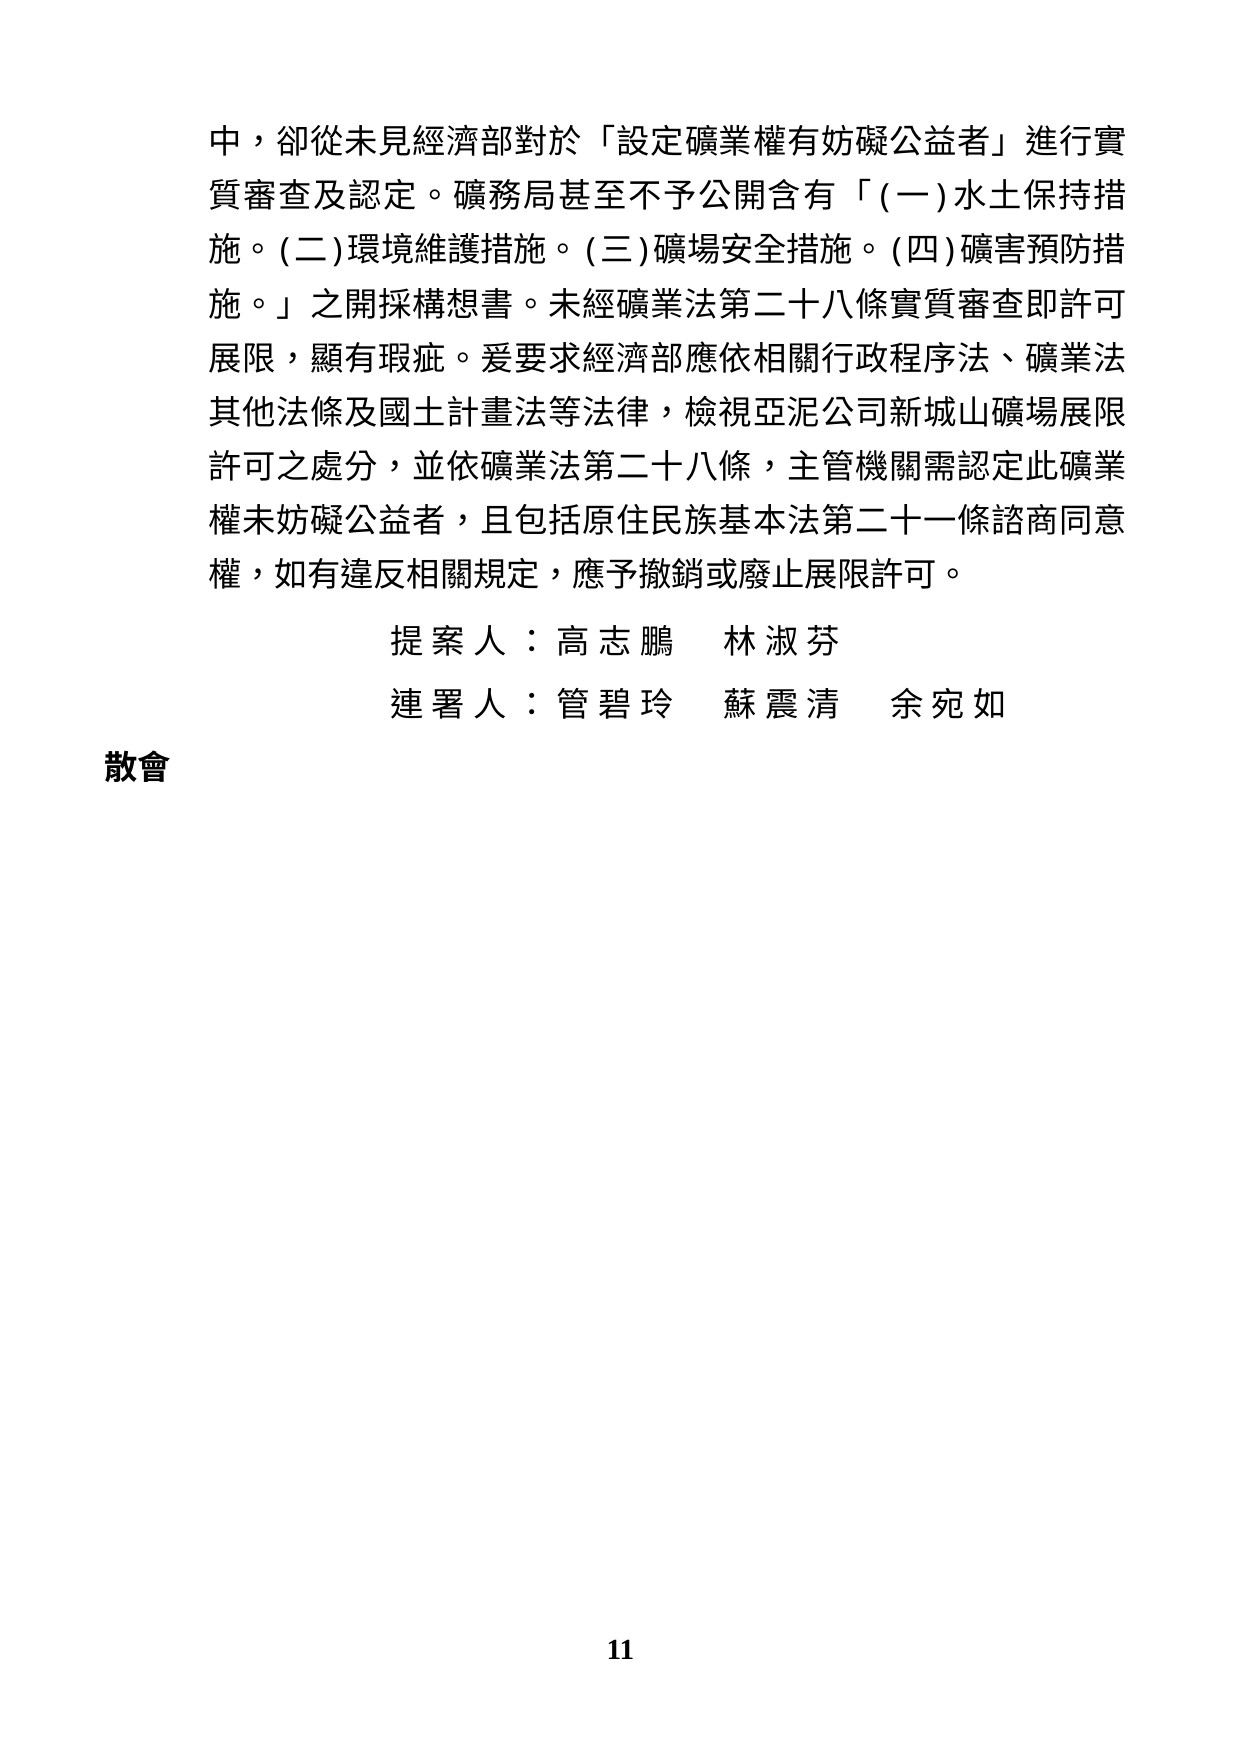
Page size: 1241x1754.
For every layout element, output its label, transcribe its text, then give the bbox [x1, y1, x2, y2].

list 中，卻從未見經濟部對於「設定礦業權有妨礙公益者」進行實質審查及認定。礦務局甚至不予公開含有「(一)水土保持措施。(二)環境維護措施。(三)礦場安全措施。(四)礦害預防措施。」之開採構想書。未經礦業法第二十八條實質審查即許可展限，顯有瑕疵。爰要求經濟部應依相關行政程序法、礦業法其他法條及國土計畫法等法律，檢視亞泥公司新城山礦場展限許可之處分，並依礦業法第二十八條，主管機關需認定此礦業權未妨礙公益者，且包括原住民族基本法第二十一條諮商同意權，如有違反相關規定，應予撤銷或廢止展限許可。 [104, 110, 1127, 598]
text 提案人：高志鵬 林淑芬 [379, 598, 1074, 660]
text 連署人：管碧玲 蘇震清 余宛如 [381, 660, 1032, 723]
text 散會 [1, 738, 1136, 790]
